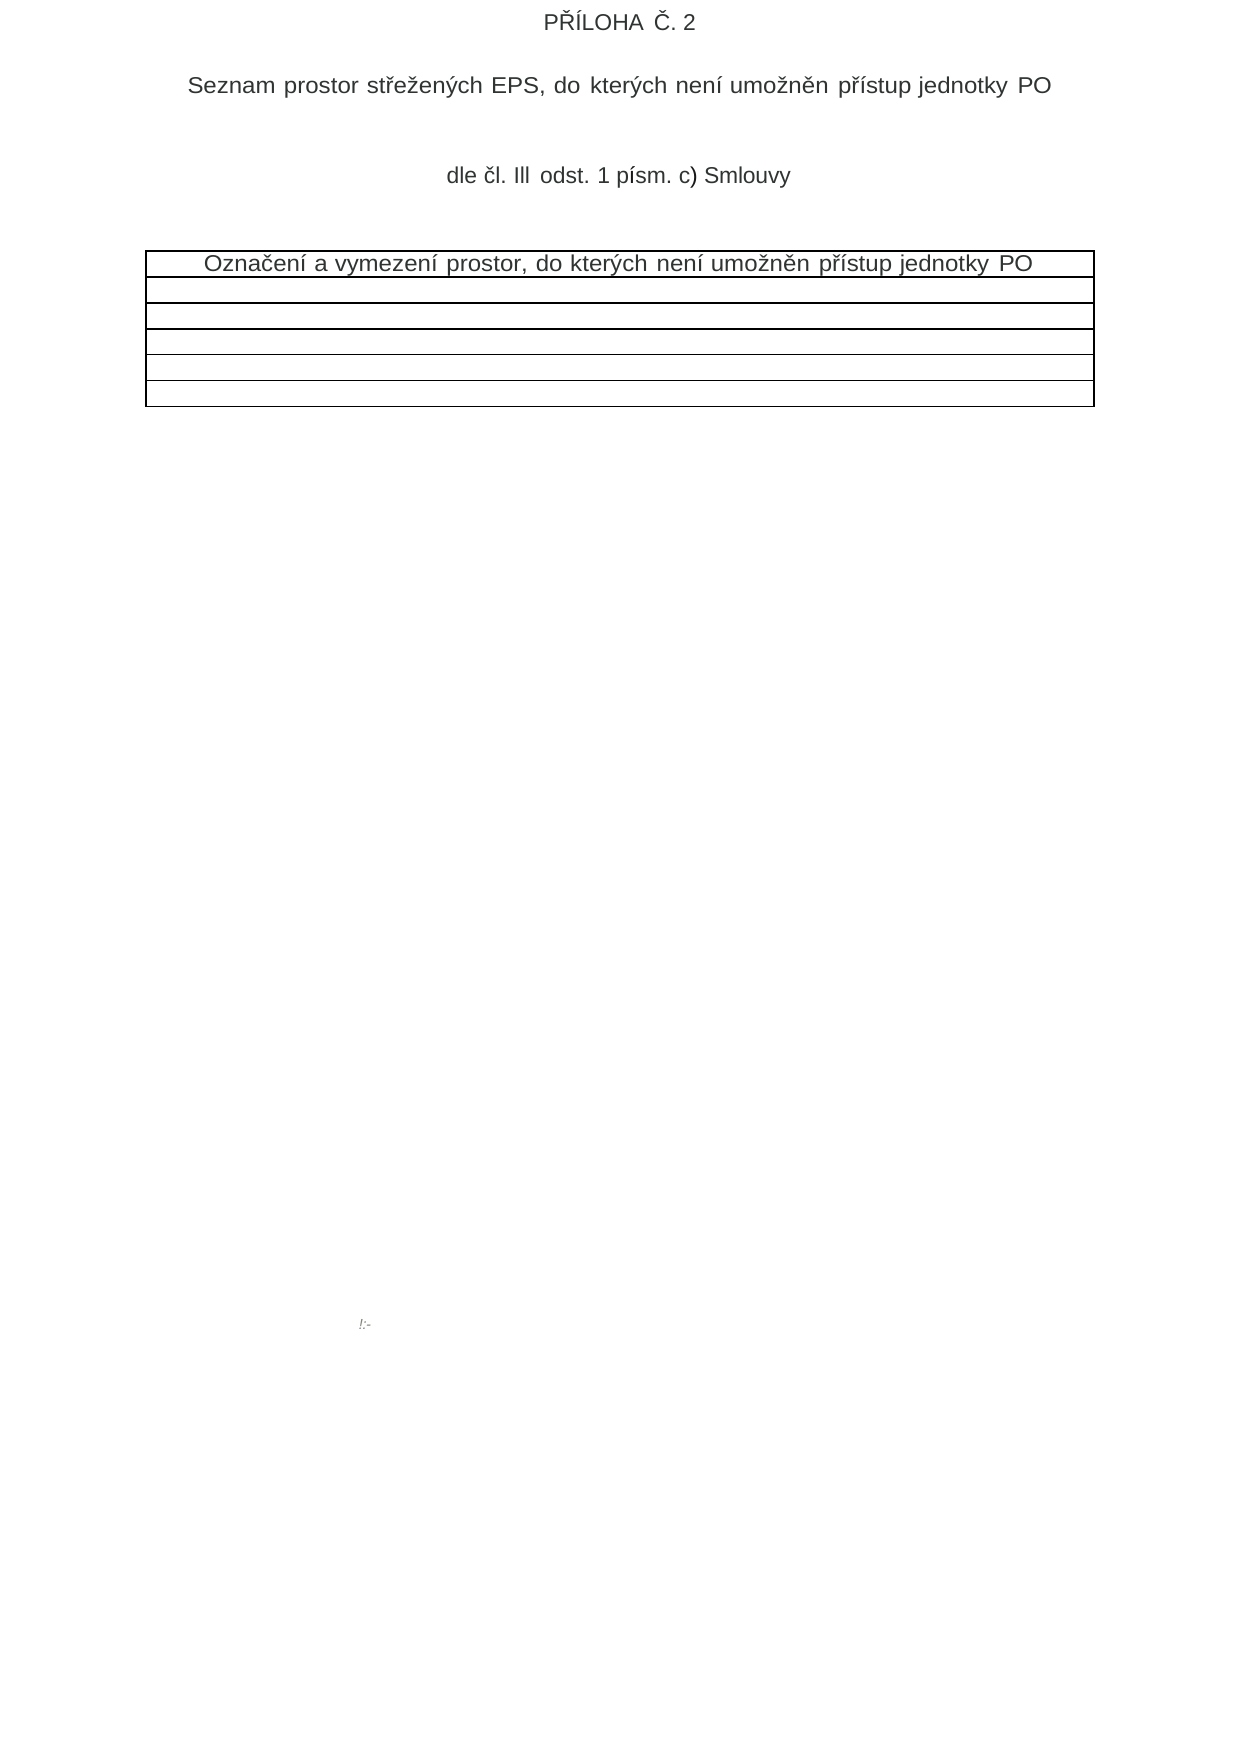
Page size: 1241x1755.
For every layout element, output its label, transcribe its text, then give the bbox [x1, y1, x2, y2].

text PŘÍLOHA Č. 2 [138, 8, 1102, 35]
text Seznam prostor střežených EPS, do kterých není umožněn přístup jednotky PO [137, 72, 1102, 99]
table_cell [147, 381, 1093, 406]
table_cell [147, 304, 1093, 328]
table_cell [147, 330, 1093, 354]
text !:- [359, 1316, 1196, 1332]
table_header Označení a vymezení prostor, do kterých není umožněn přístup jednotky PO [147, 252, 1093, 276]
table_cell [147, 355, 1093, 380]
table_cell [147, 278, 1093, 302]
text dle čl. Ill odst. 1 písm. c) Smlouvy [135, 162, 1102, 188]
